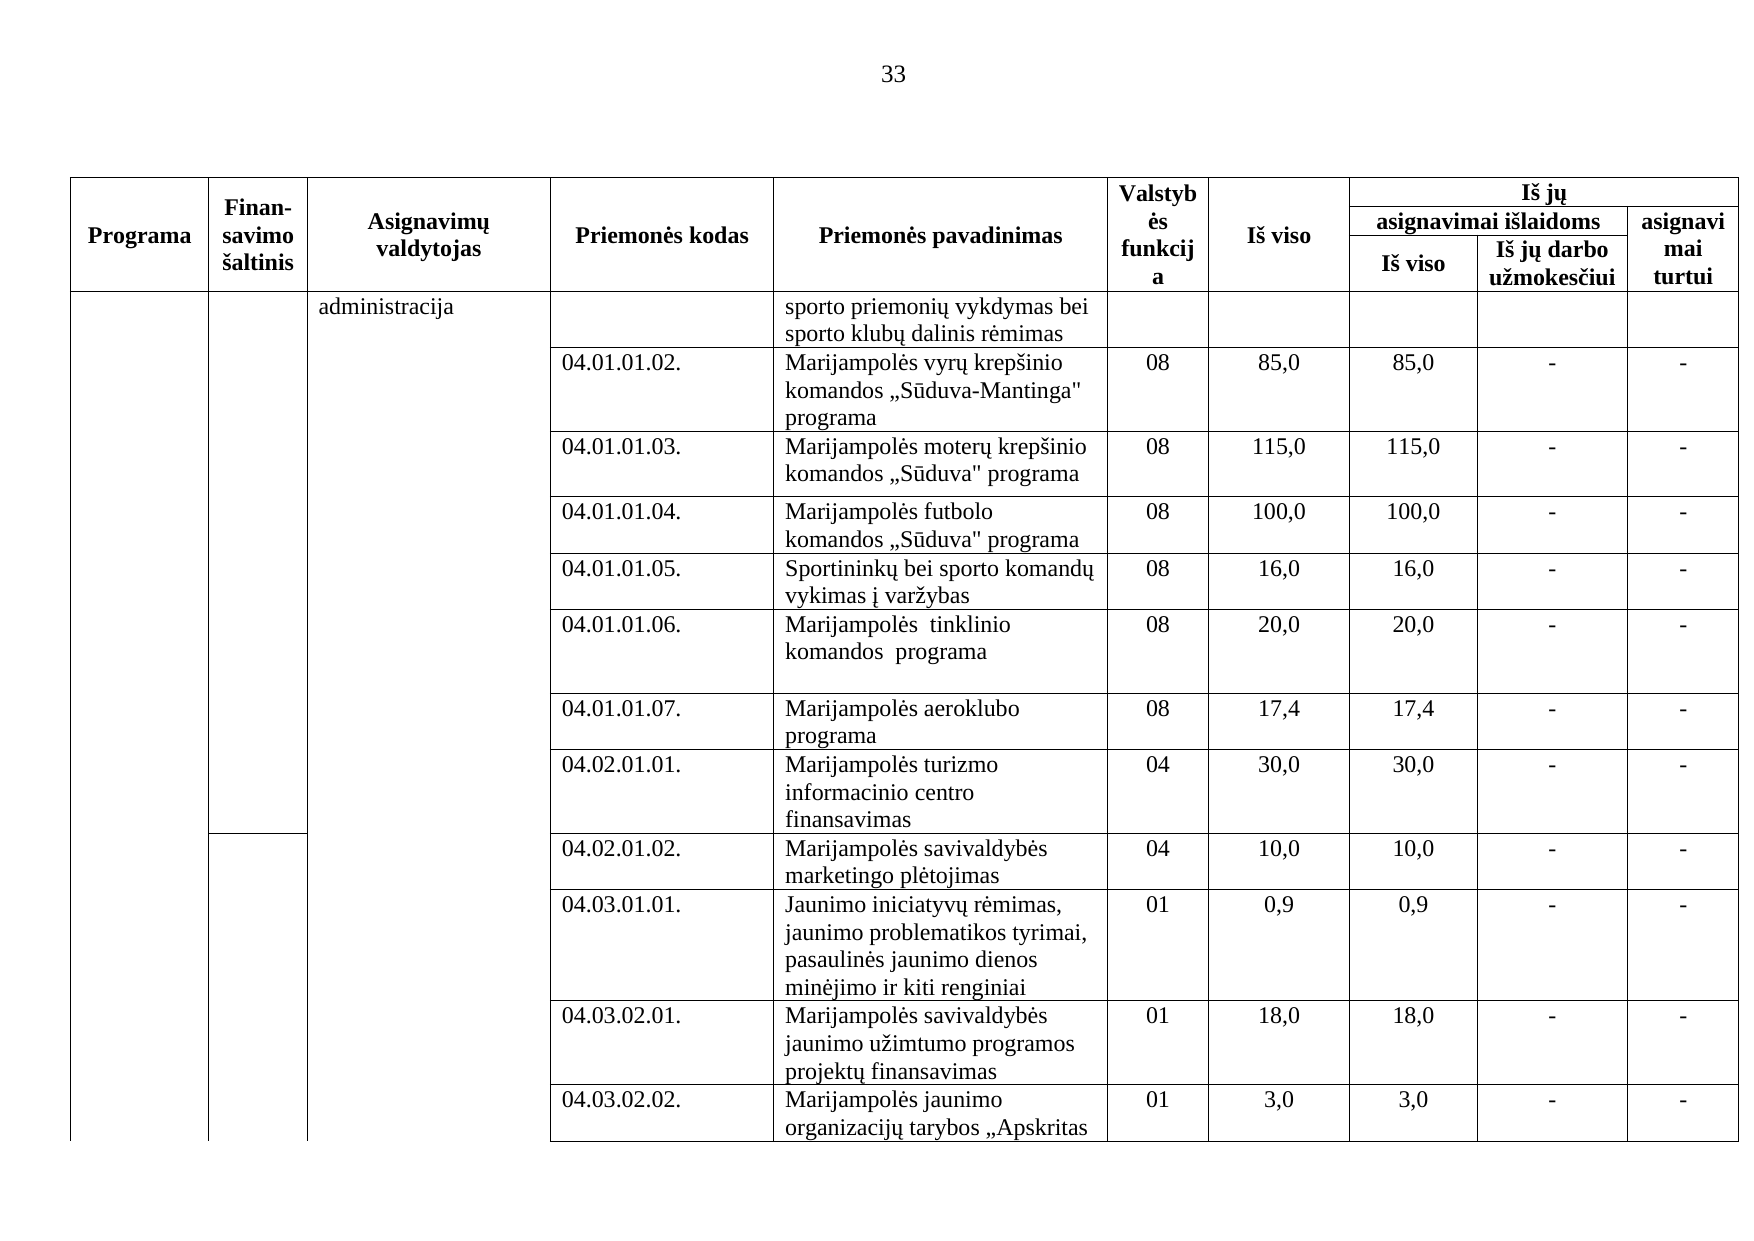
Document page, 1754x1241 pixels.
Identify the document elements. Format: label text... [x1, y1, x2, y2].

table_cell 04.01.01.07. [551, 694, 773, 749]
table_cell - [1628, 432, 1738, 496]
table_cell 04.03.01.01. [551, 890, 773, 1000]
table_cell [71, 496, 208, 1141]
table_cell Marijampolės vyrų krepšinio komandos „Sūduva-Mantinga" programa [774, 348, 1107, 431]
table_cell Marijampolės savivaldybės jaunimo užimtumo programos projektų finansavimas [774, 1001, 1107, 1084]
table_cell administracija [308, 292, 550, 1141]
table_cell 115,0 [1209, 432, 1349, 496]
table_cell 01 [1108, 1001, 1208, 1084]
table_cell 08 [1108, 497, 1208, 552]
table_cell Iš viso [1350, 236, 1477, 291]
table_cell 04.02.01.02. [551, 834, 773, 889]
table_header Iš viso [1209, 178, 1349, 291]
table_cell 18,0 [1350, 1001, 1477, 1084]
table_header Valstybės funkcija [1108, 178, 1208, 291]
table_cell 0,9 [1350, 890, 1477, 1000]
table_cell 16,0 [1350, 554, 1477, 609]
table_cell - [1478, 348, 1627, 431]
table_cell Jaunimo iniciatyvų rėmimas, jaunimo problematikos tyrimai, pasaulinės jaunimo dienos minėjimo ir kiti renginiai [774, 890, 1107, 1000]
table_cell 20,0 [1350, 610, 1477, 693]
table_cell 17,4 [1209, 694, 1349, 749]
table_header Iš jų [1350, 178, 1738, 206]
table_cell 100,0 [1350, 497, 1477, 552]
table_header Priemonės kodas [551, 178, 773, 291]
table_cell 3,0 [1209, 1085, 1349, 1141]
table_cell Marijampolės jaunimo organizacijų tarybos „Apskritas [774, 1085, 1107, 1141]
table_cell [209, 292, 307, 833]
table_cell [551, 292, 773, 347]
table_cell 0,9 [1209, 890, 1349, 1000]
table_cell 08 [1108, 694, 1208, 749]
table_cell 10,0 [1350, 834, 1477, 889]
table_header Finan-savimo šaltinis [209, 178, 307, 291]
table_cell Iš jų darbo užmokesčiui [1478, 236, 1627, 291]
table_cell 17,4 [1350, 694, 1477, 749]
table_cell Marijampolės aeroklubo programa [774, 694, 1107, 749]
table_cell 04 [1108, 750, 1208, 833]
table_cell 08 [1108, 432, 1208, 496]
table_cell 115,0 [1350, 432, 1477, 496]
table_cell 20,0 [1209, 610, 1349, 693]
table_cell Marijampolės savivaldybės marketingo plėtojimas [774, 834, 1107, 889]
table_cell - [1478, 1085, 1627, 1141]
table_cell 04.03.02.02. [551, 1085, 773, 1141]
table_cell asignavimai turtui įsigyti [1628, 207, 1738, 291]
table_cell - [1478, 834, 1627, 889]
table_cell Marijampolės turizmo informacinio centro finansavimas [774, 750, 1107, 833]
table_cell 04.01.01.03. [551, 432, 773, 496]
table_cell sporto priemonių vykdymas bei sporto klubų dalinis rėmimas [774, 292, 1107, 347]
table_cell Marijampolės tinklinio komandos programa [774, 610, 1107, 693]
table_cell - [1628, 750, 1738, 833]
table_cell 18,0 [1209, 1001, 1349, 1084]
table_cell - [1628, 610, 1738, 693]
table_cell 3,0 [1350, 1085, 1477, 1141]
table_cell Marijampolės moterų krepšinio komandos „Sūduva" programa [774, 432, 1107, 496]
table_cell - [1478, 497, 1627, 552]
table_cell Sportininkų bei sporto komandų vykimas į varžybas [774, 554, 1107, 609]
table_cell - [1628, 890, 1738, 1000]
table_cell 04.01.01.05. [551, 554, 773, 609]
table_header Asignavimų valdytojas [308, 178, 550, 291]
table_header Priemonės pavadinimas [774, 178, 1107, 291]
table_cell 04.03.02.01. [551, 1001, 773, 1084]
table_cell 08 [1108, 348, 1208, 431]
table_cell - [1628, 834, 1738, 889]
table_cell 16,0 [1209, 554, 1349, 609]
table_cell 04.01.01.02. [551, 348, 773, 431]
table_cell - [1478, 750, 1627, 833]
table_cell - [1478, 1001, 1627, 1084]
table_cell [1108, 292, 1208, 347]
table_cell 04.01.01.04. [551, 497, 773, 552]
table_cell 08 [1108, 610, 1208, 693]
table_cell - [1478, 554, 1627, 609]
table_cell 04.02.01.01. [551, 750, 773, 833]
table_cell - [1628, 694, 1738, 749]
table_cell 85,0 [1350, 348, 1477, 431]
table_header Programa [71, 178, 208, 291]
table_cell 01 [1108, 890, 1208, 1000]
table_cell - [1628, 292, 1738, 347]
table_cell 85,0 [1209, 348, 1349, 431]
table_cell 04.01.01.06. [551, 610, 773, 693]
table_cell 04 [1108, 834, 1208, 889]
table_cell Marijampolės futbolo komandos „Sūduva" programa [774, 497, 1107, 552]
table_cell 100,0 [1209, 497, 1349, 552]
table_cell [209, 834, 307, 1141]
table_cell [1209, 292, 1349, 347]
table_cell 30,0 [1209, 750, 1349, 833]
table_cell - [1478, 890, 1627, 1000]
table_cell - [1628, 1085, 1738, 1141]
table_cell 10,0 [1209, 834, 1349, 889]
table_cell - [1478, 694, 1627, 749]
table_cell - [1628, 1001, 1738, 1084]
table_cell 08 [1108, 554, 1208, 609]
table_cell [1350, 292, 1477, 347]
table_cell [71, 292, 208, 496]
table_cell - [1628, 554, 1738, 609]
table_cell - [1478, 610, 1627, 693]
table_cell - [1478, 432, 1627, 496]
table_cell 01 [1108, 1085, 1208, 1141]
table_cell - [1628, 348, 1738, 431]
table_cell - [1628, 497, 1738, 552]
table_cell asignavimai išlaidoms [1350, 207, 1627, 234]
table_cell - [1478, 292, 1627, 347]
table_cell 30,0 [1350, 750, 1477, 833]
